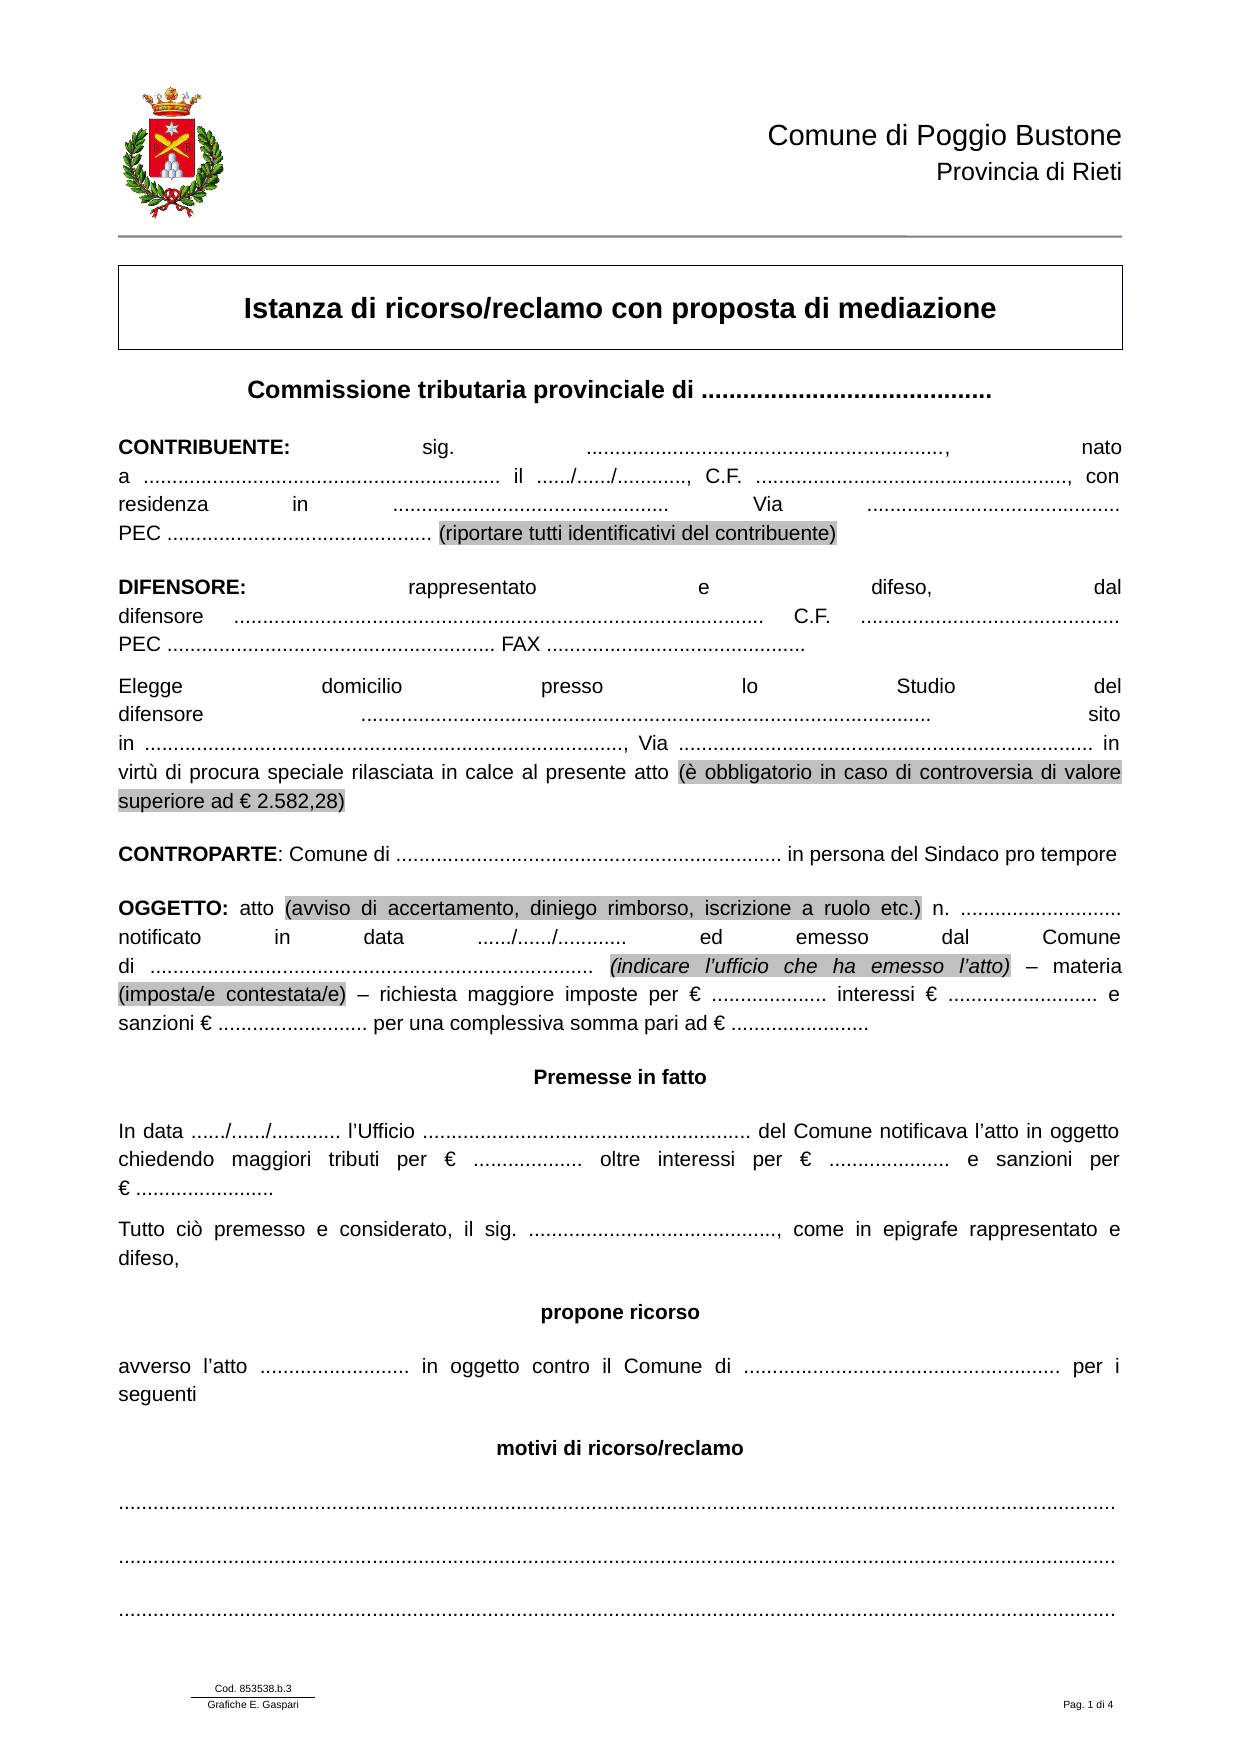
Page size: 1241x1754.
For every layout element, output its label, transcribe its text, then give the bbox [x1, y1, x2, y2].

text ............................................................................................................................................................................. [118, 1490, 1122, 1514]
text DIFENSORE: rappresentato e difeso, dal difensore ............................................................................................ C.F. ............................................. PEC ......................................................... FAX ............................................. [118, 575, 1122, 656]
text Comune di Poggio Bustone [224, 118, 1122, 152]
text ............................................................................................................................................................................. [118, 1597, 1122, 1621]
table_header Istanza di ricorso/reclamo con proposta di mediazione [119, 266, 1122, 349]
subtitle Premesse in fatto [118, 1065, 1122, 1089]
text In data ....../....../............ l’Ufficio ......................................................... del Comune notificava l’atto in oggetto chiedendo maggiori tributi per € ................... oltre interessi per € ..................... e sanzioni per € ........................ [118, 1118, 1122, 1200]
text Provincia di Rieti [224, 157, 1122, 185]
text avverso l’atto .......................... in oggetto contro il Comune di ....................................................... per i seguenti [118, 1353, 1122, 1406]
text propone ricorso [118, 1300, 1122, 1324]
text Elegge domicilio presso lo Studio del difensore ................................................................................................... sito in ..................................................................................., Via ........................................................................ in virtù di procura speciale rilasciata in calce al presente atto (è obbligatorio in caso di controversia di valore superiore ad € 2.582,28) [118, 673, 1122, 812]
text Tutto ciò premesso e considerato, il sig. ..........................................., come in epigrafe rappresentato e difeso, [118, 1217, 1122, 1270]
text ............................................................................................................................................................................. [118, 1543, 1122, 1567]
text motivi di ricorso/reclamo [118, 1436, 1122, 1460]
text CONTRIBUENTE: sig. .............................................................., nato a .............................................................. il ....../....../............, C.F. ......................................................, con residenza in ................................................ Via ............................................ PEC .............................................. (riportare tutti identificativi del contribuente) [118, 435, 1122, 545]
text Commissione tributaria provinciale di .......................................... [118, 375, 1122, 404]
text OGGETTO: atto (avviso di accertamento, diniego rimborso, iscrizione a ruolo etc.) n. ............................ notificato in data ....../....../............ ed emesso dal Comune di ............................................................................. (indicare l’ufficio che ha emesso l’atto) – materia (imposta/e contestata/e) – richiesta maggiore imposte per € .................... interessi € .......................... e sanzioni € .......................... per una complessiva somma pari ad € ........................ [118, 896, 1122, 1035]
picture [122, 87, 224, 219]
text CONTROPARTE: Comune di ................................................................... in persona del Sindaco pro tempore [118, 842, 1122, 866]
